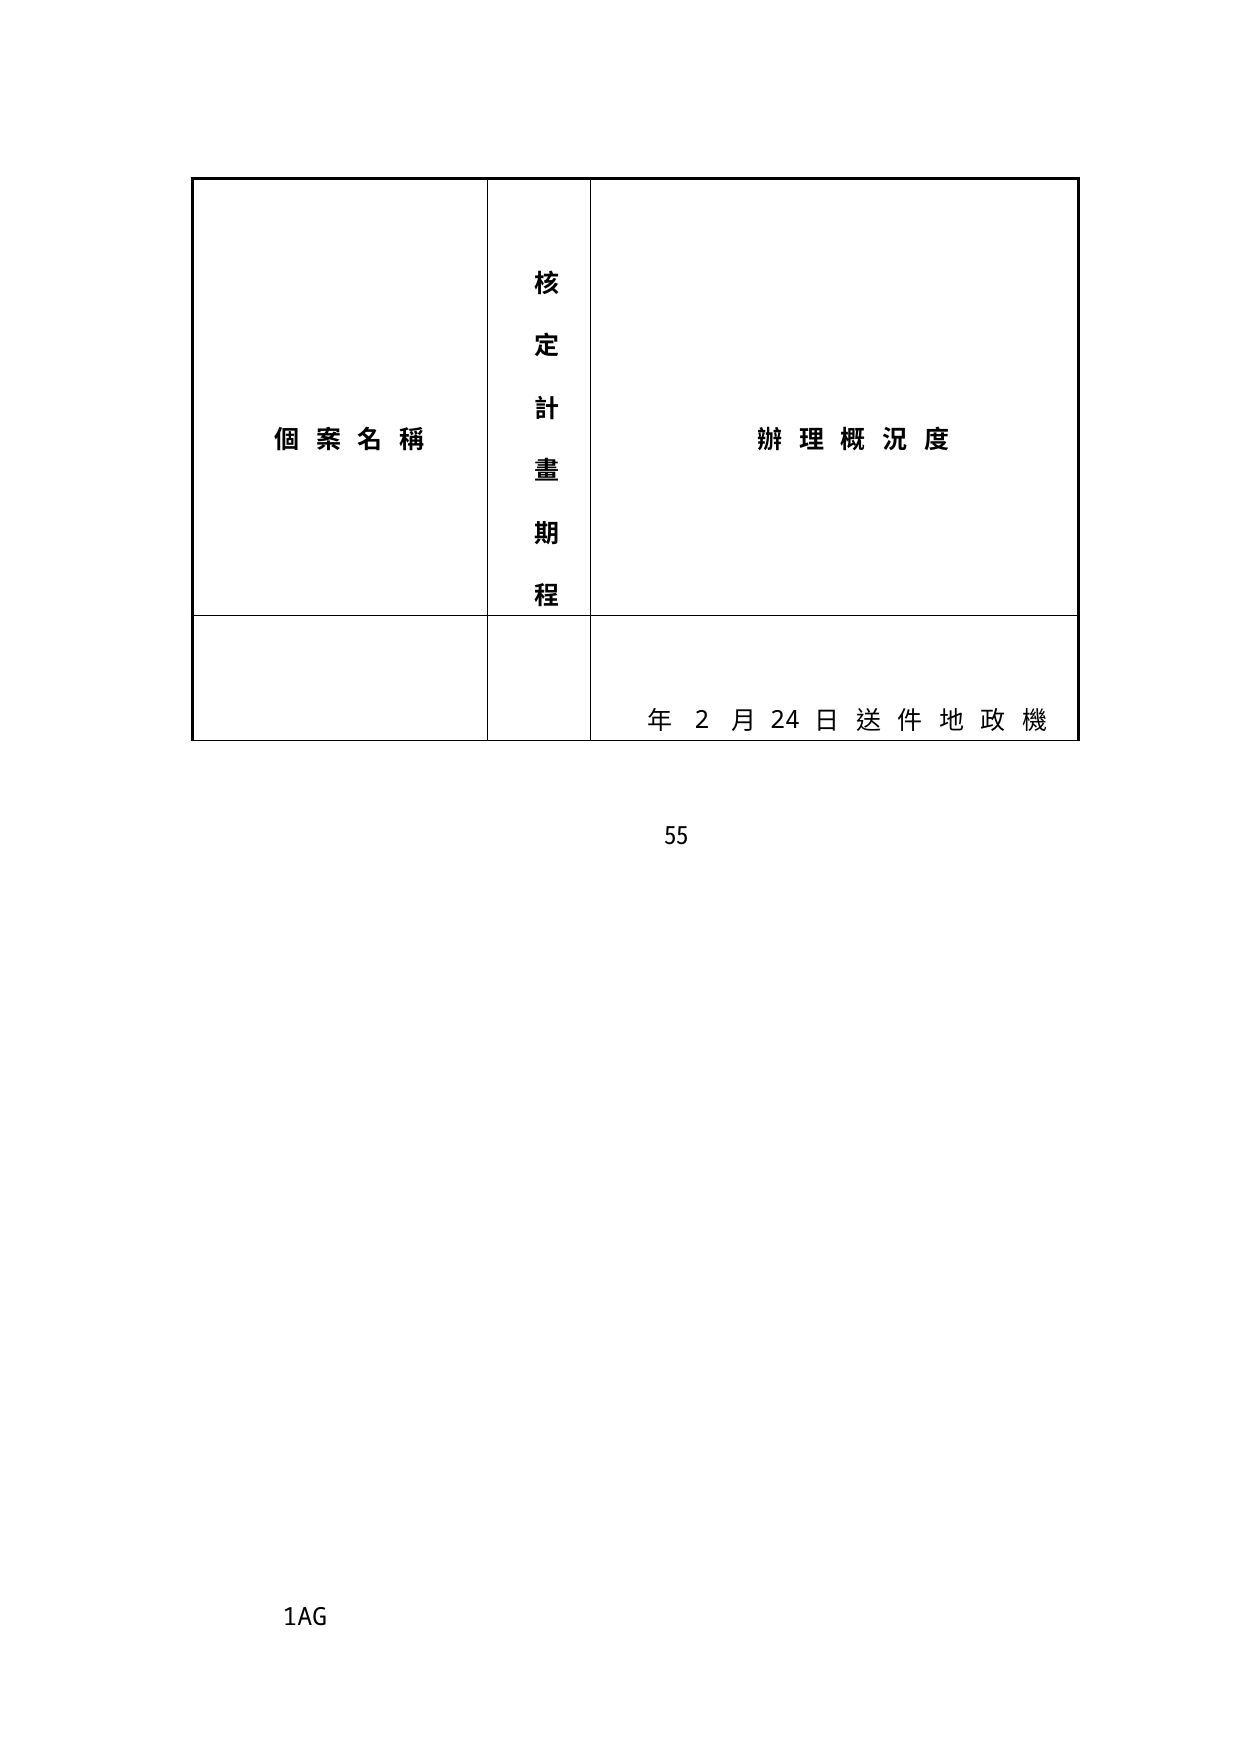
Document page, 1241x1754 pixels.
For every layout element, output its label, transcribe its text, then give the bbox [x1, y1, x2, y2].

table_header 核定計畫期程 [488, 180, 590, 615]
table_header 辦理概況度 [591, 180, 1077, 615]
table_cell [488, 616, 590, 740]
table_cell 年2月24日送件地政機 [591, 616, 1077, 740]
table_header 個案名稱 [194, 180, 487, 615]
table_cell [194, 616, 487, 740]
